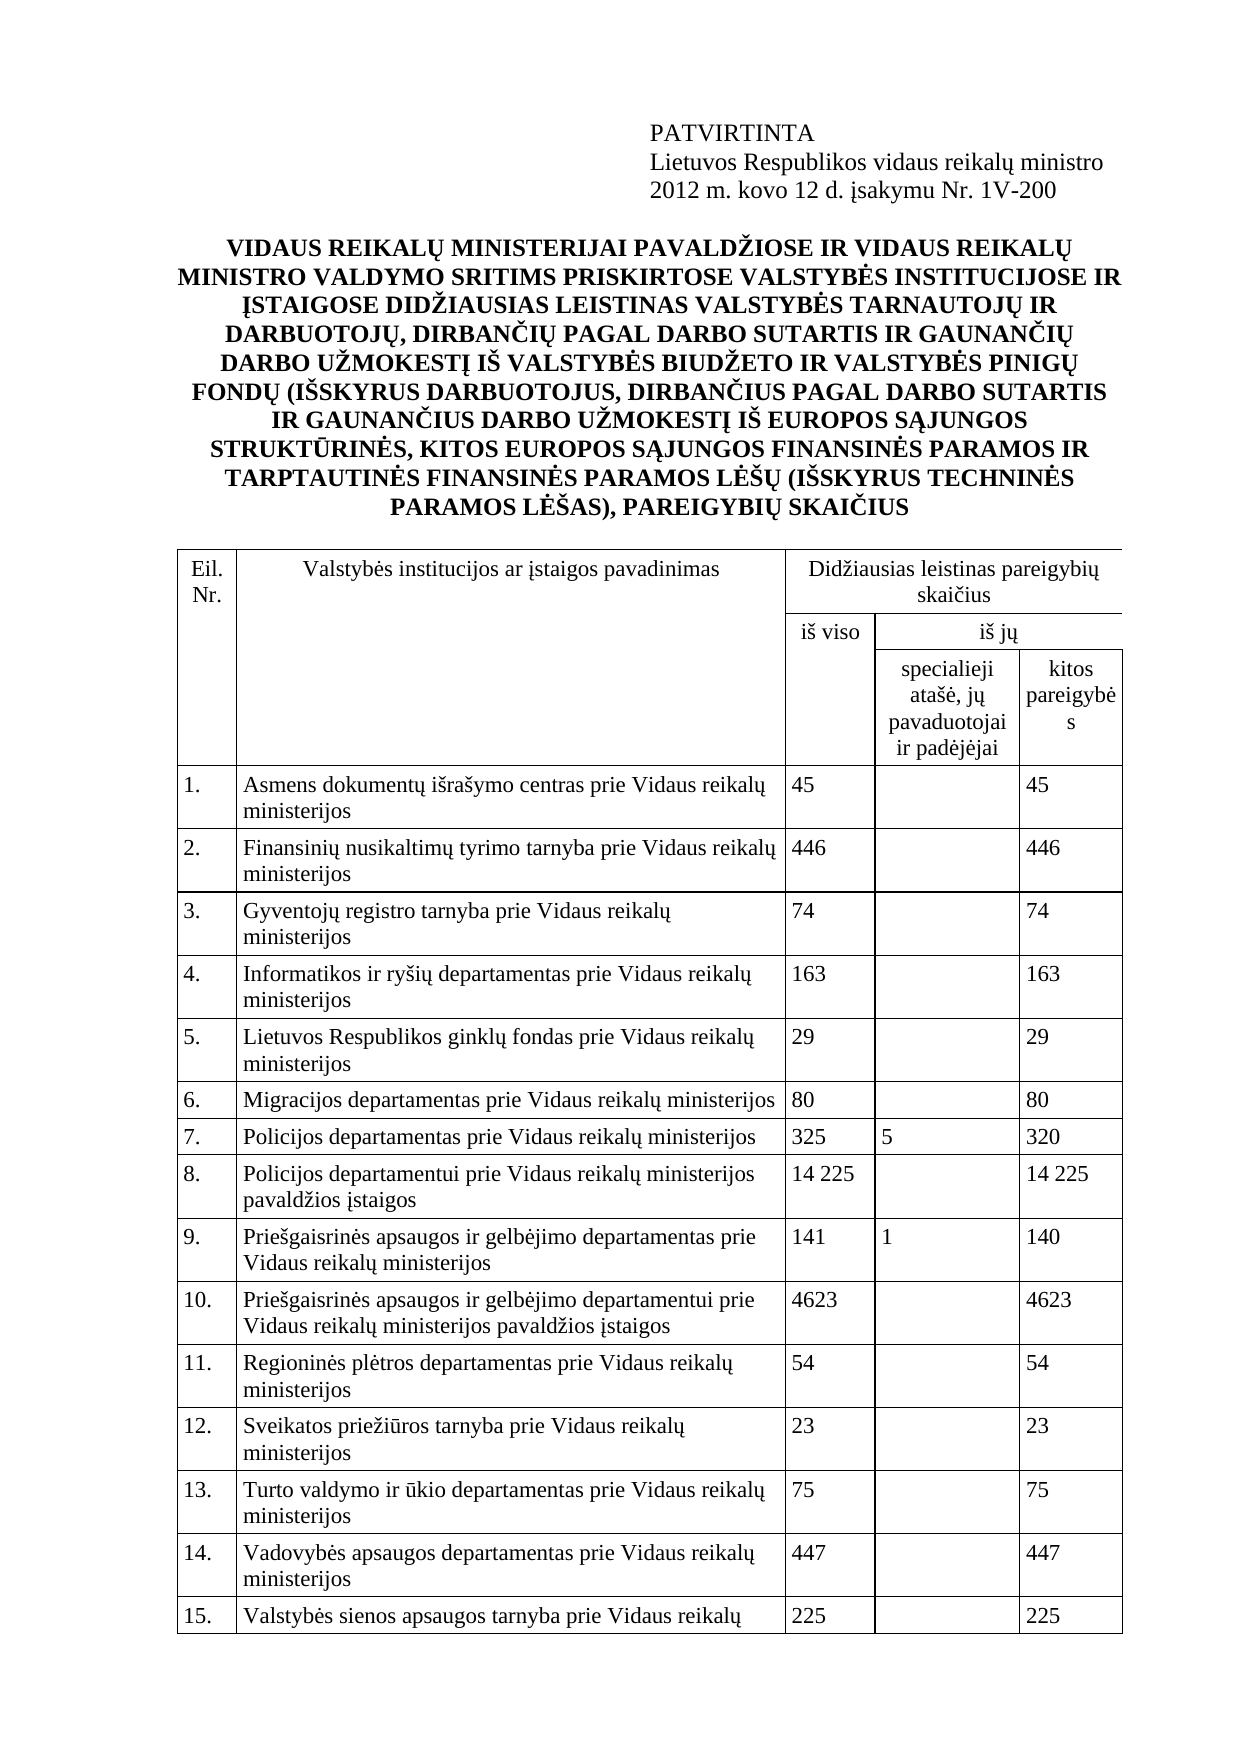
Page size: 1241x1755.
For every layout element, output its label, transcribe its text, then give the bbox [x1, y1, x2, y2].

table_cell [876, 1471, 1019, 1533]
table_cell 4623 [1020, 1282, 1122, 1344]
table_cell 8. [178, 1155, 236, 1217]
table_cell Policijos departamentui prie Vidaus reikalų ministerijos pavaldžios įstaigos [237, 1155, 785, 1217]
table_cell 29 [1020, 1019, 1122, 1081]
table_cell specialieji atašė, jų pavaduotojai ir padėjėjai [876, 650, 1019, 765]
table_cell 140 [1020, 1219, 1122, 1281]
table_cell Finansinių nusikaltimų tyrimo tarnyba prie Vidaus reikalų ministerijos [237, 829, 785, 891]
table_cell 163 [786, 956, 874, 1018]
table_cell 447 [786, 1534, 874, 1596]
table_cell [876, 1345, 1019, 1407]
table_cell Valstybės sienos apsaugos tarnyba prie Vidaus reikalų [237, 1597, 785, 1633]
table_cell 1 [876, 1219, 1019, 1281]
table_cell Asmens dokumentų išrašymo centras prie Vidaus reikalų ministerijos [237, 766, 785, 828]
table_cell 12. [178, 1408, 236, 1470]
table_cell 446 [786, 829, 874, 891]
table_cell 9. [178, 1219, 236, 1281]
table_cell Lietuvos Respublikos ginklų fondas prie Vidaus reikalų ministerijos [237, 1019, 785, 1081]
text 2012 m. kovo 12 d. įsakymu Nr. 1V-200 [649, 176, 1122, 204]
table_cell 225 [1020, 1597, 1122, 1633]
table_cell 320 [1020, 1119, 1122, 1154]
table_cell [876, 1282, 1019, 1344]
table_cell Sveikatos priežiūros tarnyba prie Vidaus reikalų ministerijos [237, 1408, 785, 1470]
table_cell [876, 1534, 1019, 1596]
table_cell 29 [786, 1019, 874, 1081]
table_cell 4. [178, 956, 236, 1018]
text PATVIRTINTA [649, 118, 1122, 147]
table_cell Regioninės plėtros departamentas prie Vidaus reikalų ministerijos [237, 1345, 785, 1407]
table_cell 74 [786, 893, 874, 954]
table_cell [876, 1155, 1019, 1217]
table_cell 7. [178, 1119, 236, 1154]
table_cell 54 [786, 1345, 874, 1407]
table_cell 6. [178, 1082, 236, 1117]
table_cell Migracijos departamentas prie Vidaus reikalų ministerijos [237, 1082, 785, 1117]
table_cell Priešgaisrinės apsaugos ir gelbėjimo departamentas prie Vidaus reikalų ministerijos [237, 1219, 785, 1281]
table_cell iš viso [786, 614, 874, 765]
table_cell 45 [786, 766, 874, 828]
table_cell 5 [876, 1119, 1019, 1154]
table_cell 14 225 [1020, 1155, 1122, 1217]
table_cell 14 225 [786, 1155, 874, 1217]
table_header Eil. Nr. [178, 550, 236, 765]
table_cell Vadovybės apsaugos departamentas prie Vidaus reikalų ministerijos [237, 1534, 785, 1596]
table_cell 23 [786, 1408, 874, 1470]
table_cell kitos pareigybės [1020, 650, 1122, 765]
table_cell 54 [1020, 1345, 1122, 1407]
text Lietuvos Respublikos vidaus reikalų ministro [649, 147, 1122, 176]
table_header Valstybės institucijos ar įstaigos pavadinimas [237, 550, 785, 765]
table_cell 2. [178, 829, 236, 891]
table_cell 45 [1020, 766, 1122, 828]
table_cell 1. [178, 766, 236, 828]
table_cell 80 [1020, 1082, 1122, 1117]
table_cell 80 [786, 1082, 874, 1117]
table_cell [876, 1019, 1019, 1081]
table_cell [876, 766, 1019, 828]
table_cell [876, 829, 1019, 891]
table_cell 3. [178, 893, 236, 954]
table_header Didžiausias leistinas pareigybių skaičius [786, 550, 1122, 612]
table_cell 446 [1020, 829, 1122, 891]
table_cell [876, 956, 1019, 1018]
table_cell [876, 1082, 1019, 1117]
table_cell [876, 893, 1019, 954]
table_cell [876, 1597, 1019, 1633]
text VIDAUS REIKALŲ MINISTERIJAI PAVALDŽIOSE IR vidaus reikalų ministro valdymo sritims priskirtose VALSTYBĖS INSTITUCIJOSE IR ĮSTAIGOSE didžiausias leistinas valstybės tarnautojų ir darbuotojų, dirbančių pagal darbo sutartis ir gaunančių darbo užmokestį iš valstybės biudžeto ir valstybės pinigų fondų (išskyrus darbuotojus, dirbančius pagal darbo sutartis ir gaunančius darbo užmokestį iš Europos Sąjungos struktūrinės, kitos Europos Sąjungos finansinės paramos ir tarptautinės finansinės paramos lėšų (išskyrus techninės paramos lėšas), pareigybių skaičius [177, 233, 1122, 521]
table_cell 14. [178, 1534, 236, 1596]
table_cell Policijos departamentas prie Vidaus reikalų ministerijos [237, 1119, 785, 1154]
table_cell iš jų [876, 614, 1122, 649]
table_cell Turto valdymo ir ūkio departamentas prie Vidaus reikalų ministerijos [237, 1471, 785, 1533]
table_cell 163 [1020, 956, 1122, 1018]
table_cell [876, 1408, 1019, 1470]
table_cell 13. [178, 1471, 236, 1533]
table_cell 4623 [786, 1282, 874, 1344]
table_cell 10. [178, 1282, 236, 1344]
table_cell 447 [1020, 1534, 1122, 1596]
table_cell 325 [786, 1119, 874, 1154]
table_cell Priešgaisrinės apsaugos ir gelbėjimo departamentui prie Vidaus reikalų ministerijos pavaldžios įstaigos [237, 1282, 785, 1344]
table_cell 15. [178, 1597, 236, 1633]
table_cell 74 [1020, 893, 1122, 954]
table_cell Informatikos ir ryšių departamentas prie Vidaus reikalų ministerijos [237, 956, 785, 1018]
table_cell 11. [178, 1345, 236, 1407]
table_cell 225 [786, 1597, 874, 1633]
table_cell 23 [1020, 1408, 1122, 1470]
table_cell 141 [786, 1219, 874, 1281]
table_cell 75 [1020, 1471, 1122, 1533]
table_cell 75 [786, 1471, 874, 1533]
table_cell Gyventojų registro tarnyba prie Vidaus reikalų ministerijos [237, 893, 785, 954]
table_cell 5. [178, 1019, 236, 1081]
